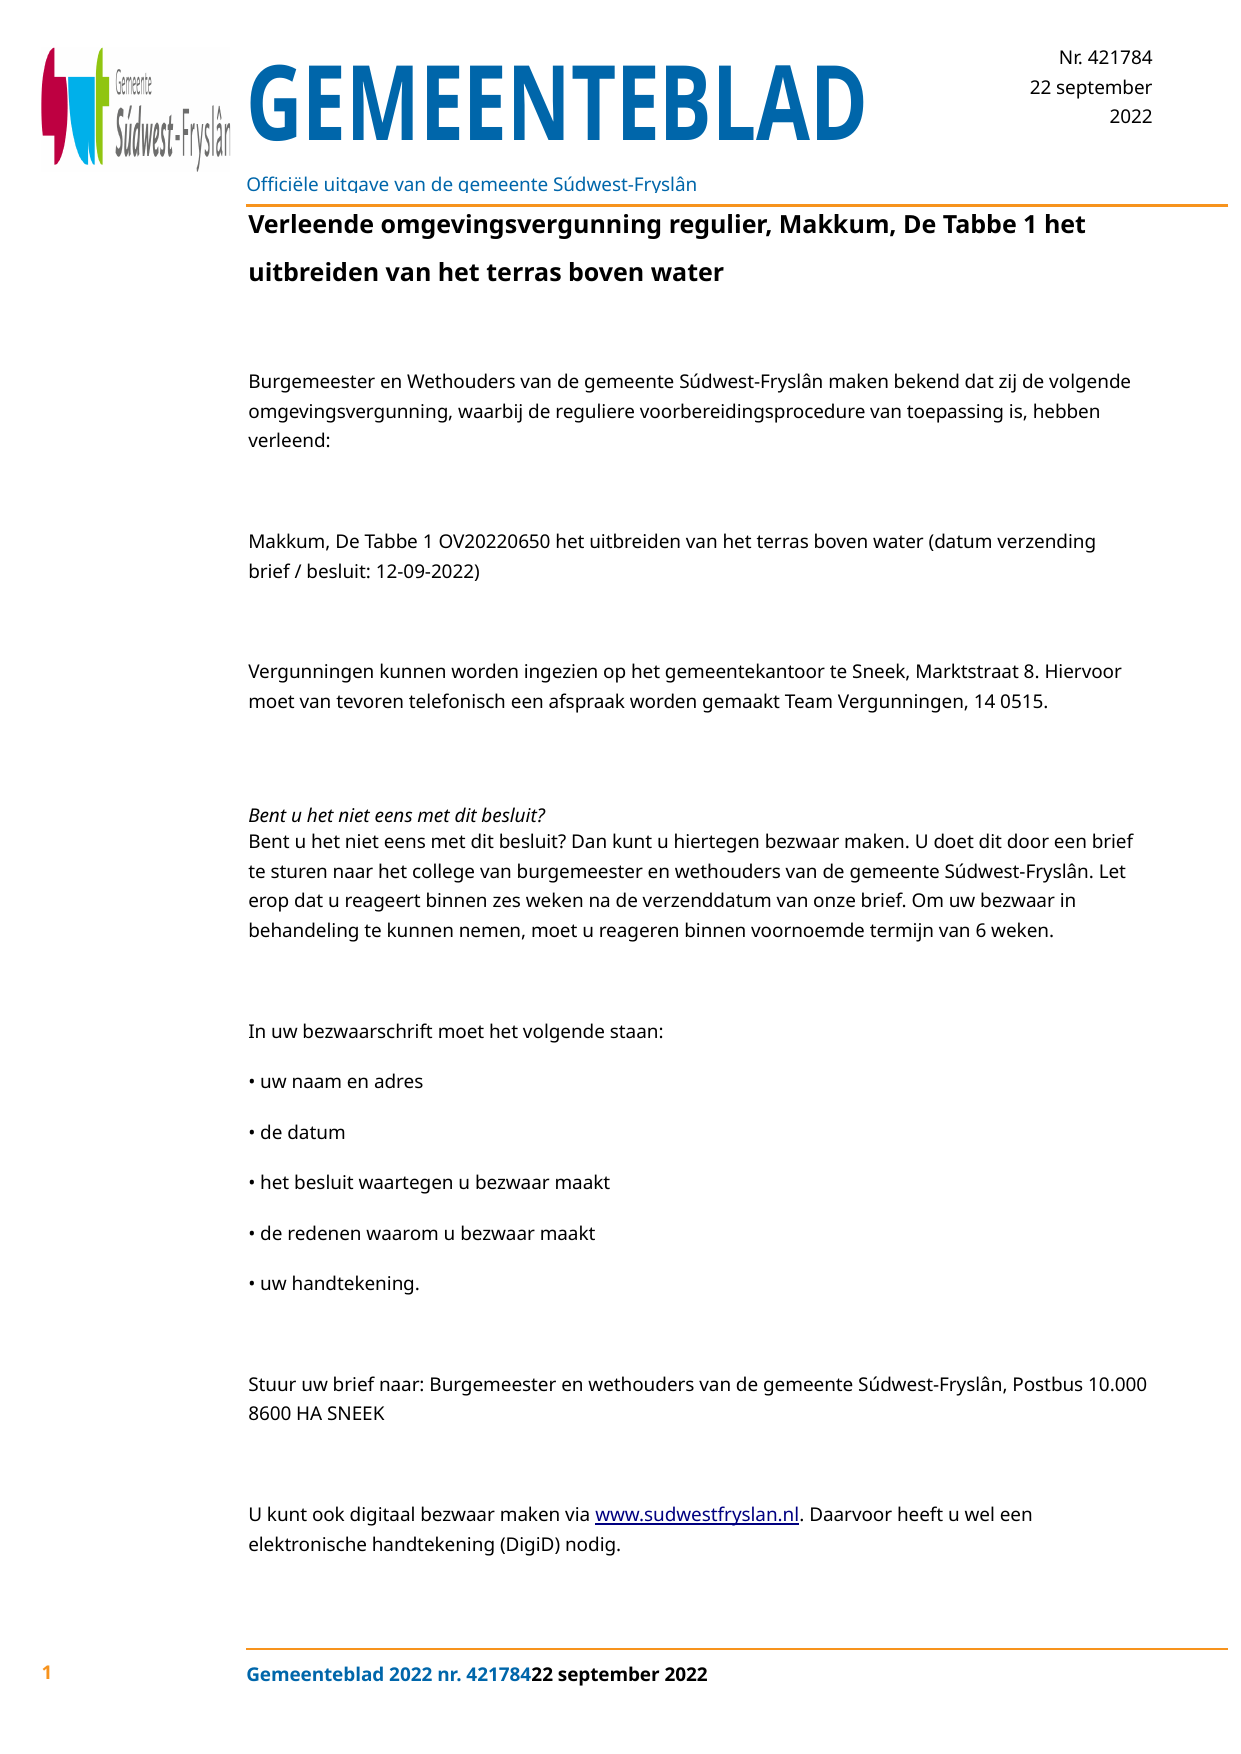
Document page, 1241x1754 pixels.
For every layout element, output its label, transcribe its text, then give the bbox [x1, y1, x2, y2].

text U kunt ook digitaal bezwaar maken via www.sudwestfryslan.nl. Daarvoor heeft u wel een elektronische handtekening (DigiD) nodig. [248, 1501, 1152, 1557]
picture [41, 47, 231, 172]
text Vergunningen kunnen worden ingezien op het gemeentekantoor te Sneek, Marktstraat 8. Hiervoor moet van tevoren telefonisch een afspraak worden gemaakt Team Vergunningen, 14 0515. [248, 659, 1152, 714]
text • uw handtekening. [248, 1270, 1152, 1296]
text Bent u het niet eens met dit besluit? Dan kunt u hiertegen bezwaar maken. U doet dit door een brief te sturen naar het college van burgemeester en wethouders van de gemeente Súdwest-Fryslân. Let erop dat u reageert binnen zes weken na de verzenddatum van onze brief. Om uw bezwaar in behandeling te kunnen nemen, moet u reageren binnen voornoemde termijn van 6 weken. [248, 828, 1152, 943]
text In uw bezwaarschrift moet het volgende staan: [248, 1018, 1152, 1044]
text • uw naam en adres [248, 1068, 1152, 1094]
text Stuur uw brief naar: Burgemeester en wethouders van de gemeente Súdwest-Fryslân, Postbus 10.000 8600 HA SNEEK [248, 1371, 1152, 1426]
text • het besluit waartegen u bezwaar maakt [248, 1169, 1152, 1195]
text Bent u het niet eens met dit besluit? [248, 803, 1152, 828]
text Burgemeester en Wethouders van de gemeente Súdwest-Fryslân maken bekend dat zij de volgende omgevingsvergunning, waarbij de reguliere voorbereidingsprocedure van toepassing is, hebben verleend: [248, 368, 1152, 453]
text • de redenen waarom u bezwaar maakt [248, 1220, 1152, 1245]
text Verleende omgevingsvergunning regulier, Makkum, De Tabbe 1 het uitbreiden van het terras boven water [248, 207, 1152, 288]
text Makkum, De Tabbe 1 OV20220650 het uitbreiden van het terras boven water (datum verzending brief / besluit: 12-09-2022) [248, 528, 1152, 584]
text • de datum [248, 1119, 1152, 1144]
